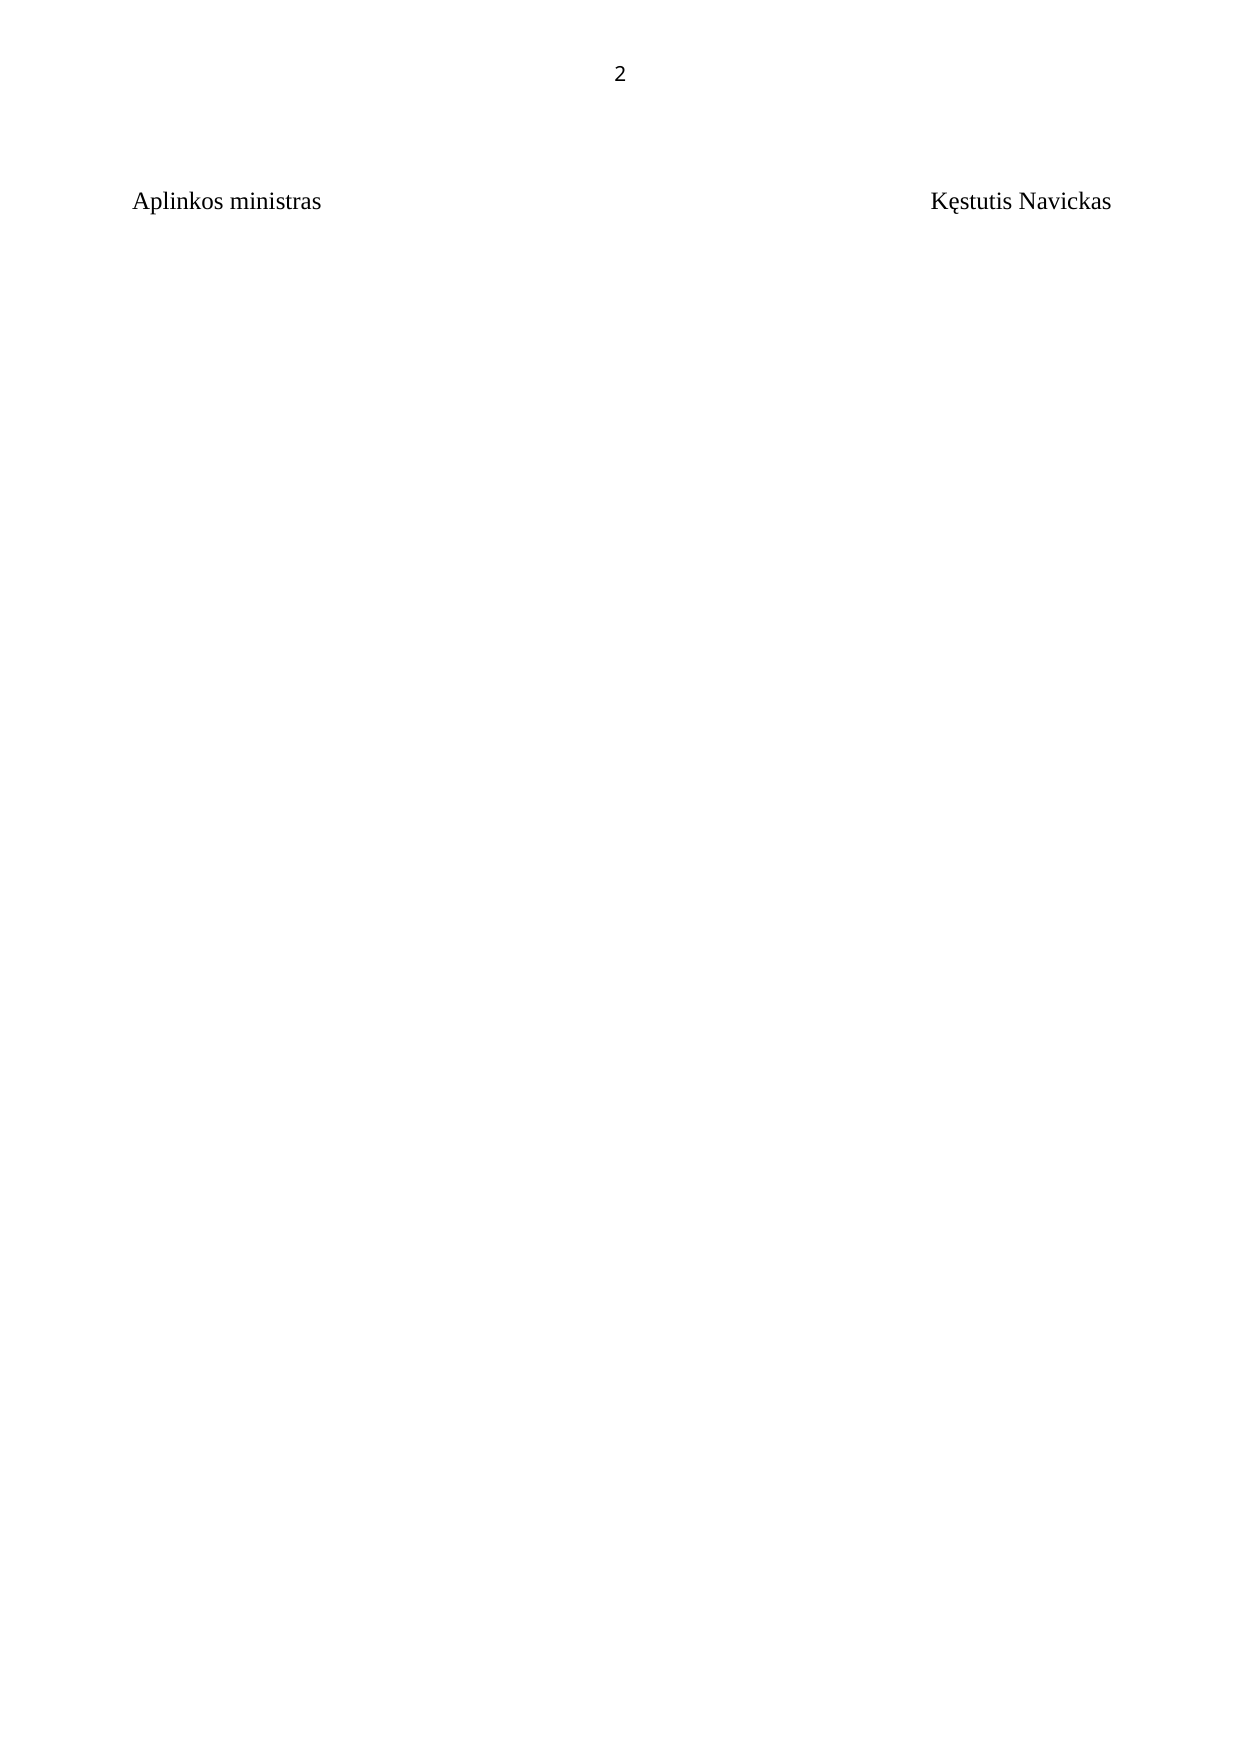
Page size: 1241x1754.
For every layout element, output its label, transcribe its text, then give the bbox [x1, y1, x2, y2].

text Aplinkos ministras Kęstutis Navickas [119, 186, 1118, 215]
